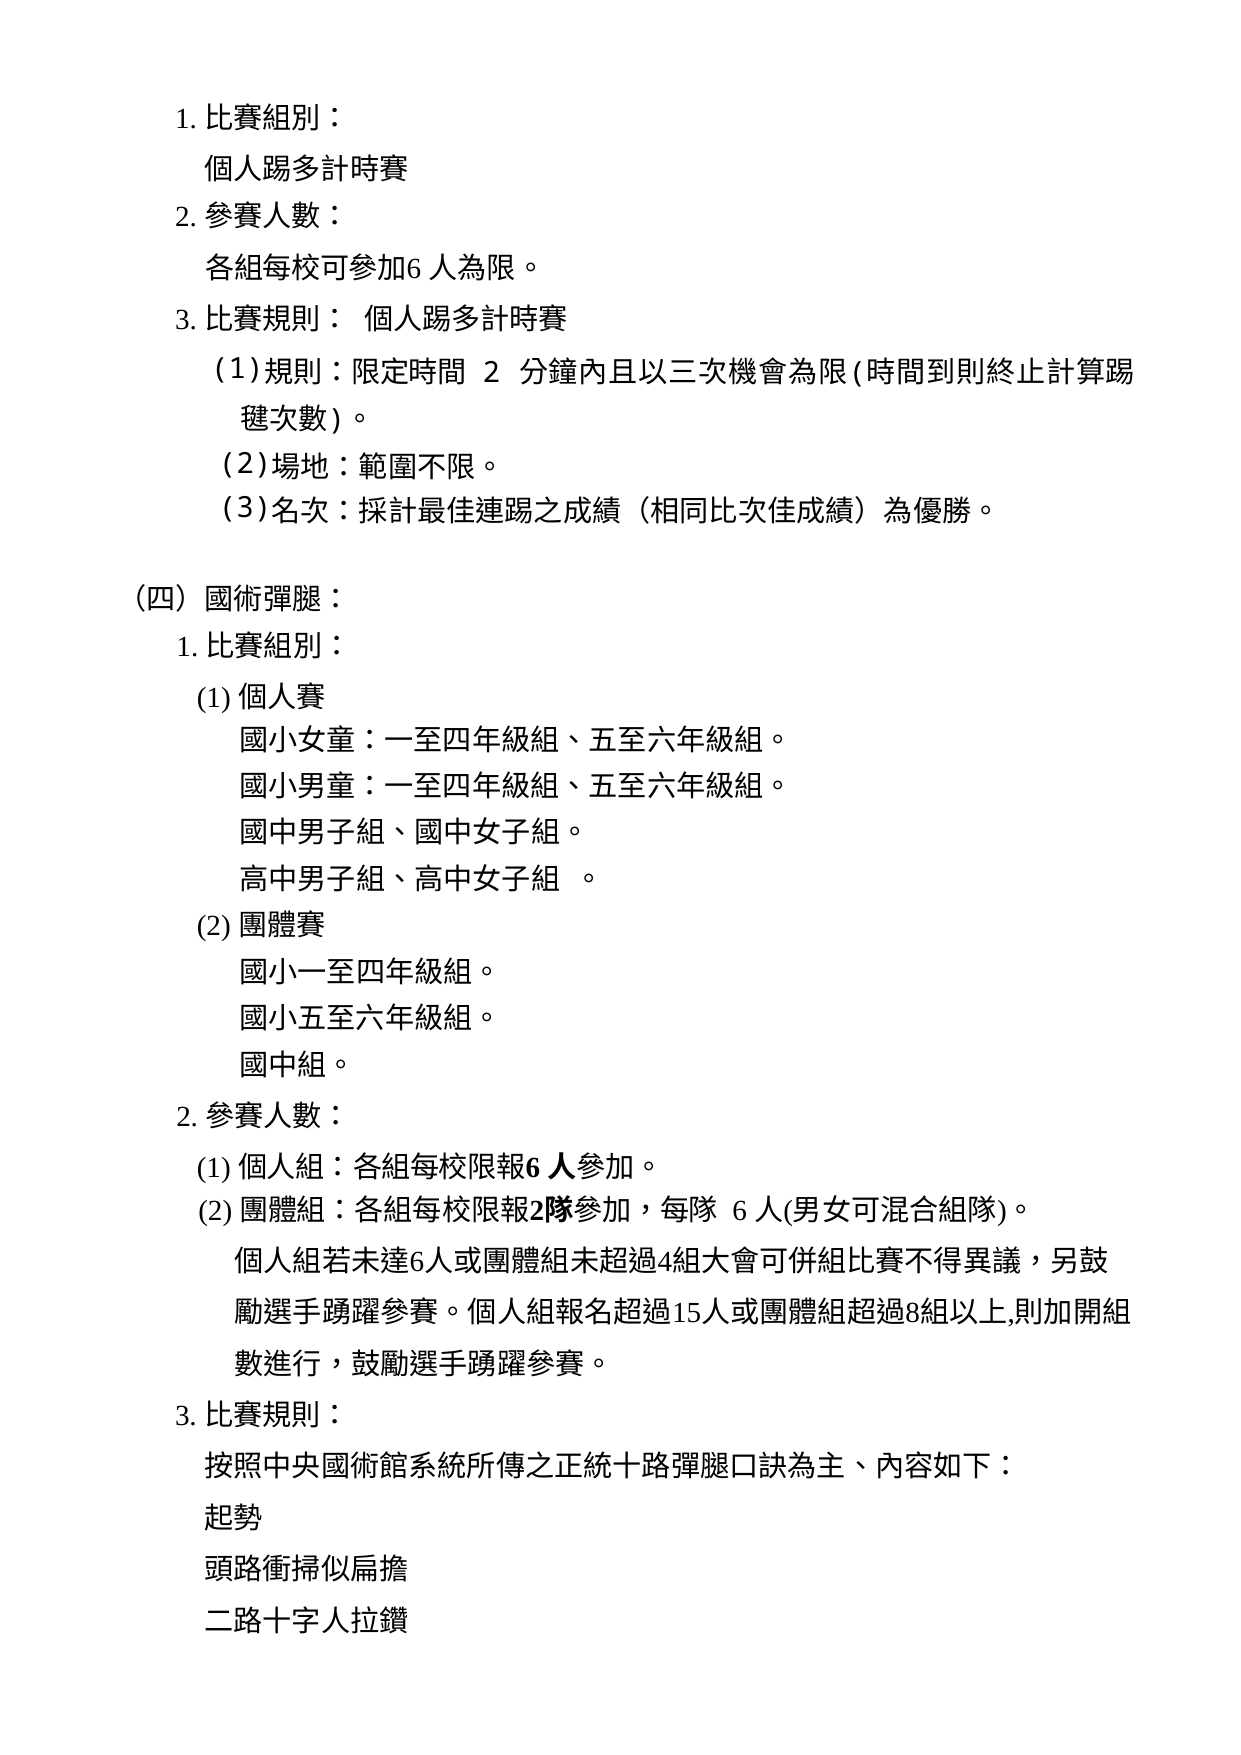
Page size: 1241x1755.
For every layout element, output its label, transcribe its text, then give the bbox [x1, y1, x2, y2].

text 國小五至六年級組。 [222, 995, 861, 1037]
text (1)規則：限定時間 2 分鐘內且以三次機會為限(時間到則終止計算踢毽次數)。 [187, 347, 1136, 438]
text (1) 個人賽 [73, 674, 1170, 716]
text 二路十字人拉鑽 [157, 1597, 1136, 1639]
text (2)場地：範圍不限。 [187, 442, 1021, 486]
text 按照中央國術館系統所傳之正統十路彈腿口訣為主、內容如下： [157, 1443, 1136, 1485]
text (1) 個人組：各組每校限報6 人參加。 [73, 1144, 1170, 1186]
text 個人踢多計時賽 [73, 146, 1170, 188]
text 1. 比賽組別： [89, 94, 1136, 137]
text 國中男子組、國中女子組。 [222, 809, 1170, 851]
text 國小男童：一至四年級組、五至六年級組。 [222, 762, 1136, 805]
text 勵選手踴躍參賽。個人組報名超過15人或團體組超過8組以上,則加開組 [176, 1289, 1136, 1331]
text 3. 比賽規則： [157, 1392, 1136, 1434]
text 起勢 [157, 1494, 1136, 1537]
text 國小一至四年級組。 [222, 948, 861, 991]
text 1. 比賽組別： [89, 622, 1136, 665]
text 2. 參賽人數： [89, 193, 1136, 235]
text 個人組若未達6人或團體組未超過4組大會可併組比賽不得異議，另鼓 [176, 1238, 1136, 1280]
text 數進行，鼓勵選手踴躍參賽。 [176, 1340, 1136, 1383]
text (2) 團體組：各組每校限報2隊參加，每隊 6 人(男女可混合組隊)。 [73, 1186, 1170, 1228]
text (3)名次：採計最佳連踢之成績（相同比次佳成績）為優勝。 [187, 486, 1021, 530]
text 各組每校可參加6 人為限。 [89, 244, 1136, 287]
text 國小女童：一至四年級組、五至六年級組。 [222, 716, 1136, 758]
text 高中男子組、高中女子組 。 [222, 855, 1136, 898]
text 2. 參賽人數： [176, 1093, 1136, 1135]
text 頭路衝掃似扁擔 [157, 1546, 1136, 1588]
text (2) 團體賽 [73, 902, 1150, 944]
text 3. 比賽規則： 個人踢多計時賽 [89, 296, 1136, 338]
text 國中組。 [222, 1041, 861, 1083]
text （四）國術彈腿： [117, 575, 1170, 617]
